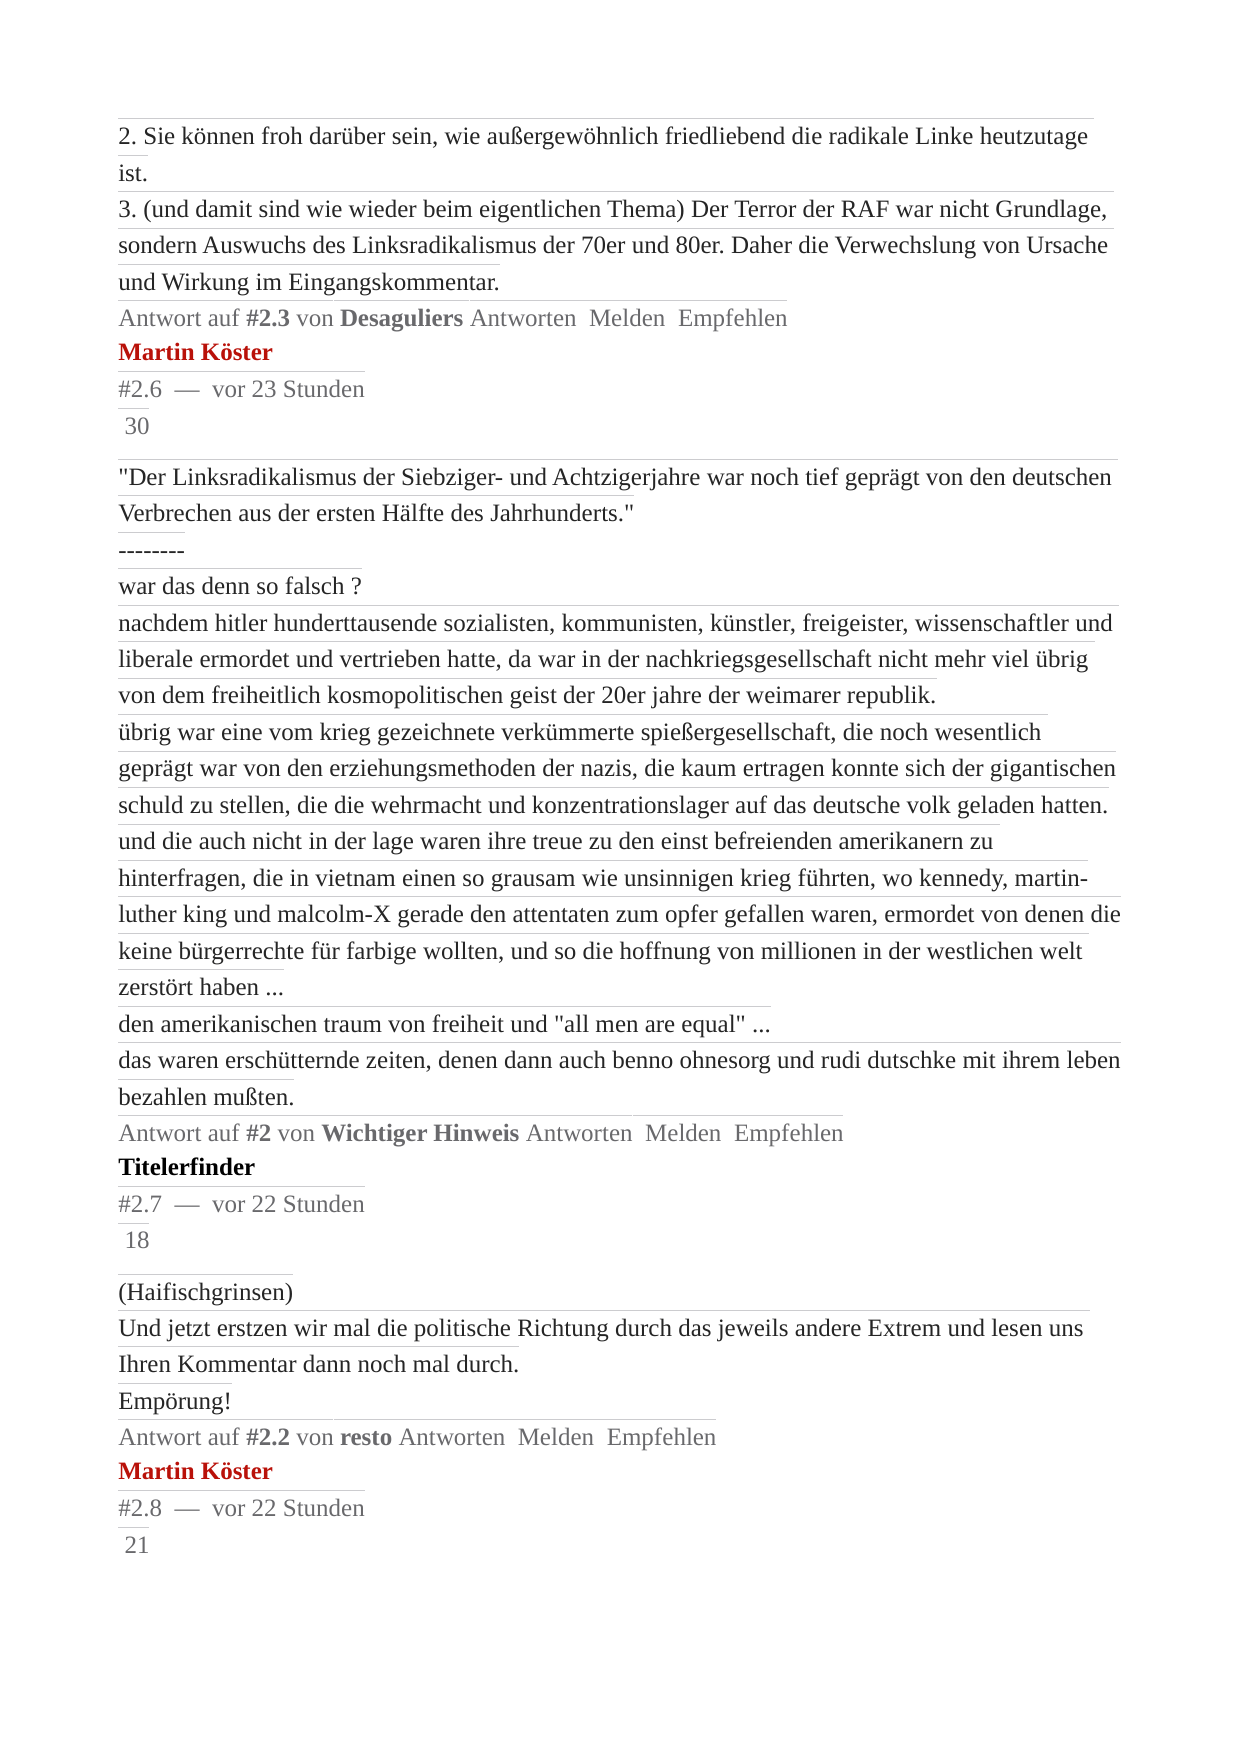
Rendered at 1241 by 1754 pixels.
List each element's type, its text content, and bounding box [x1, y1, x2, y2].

text 30 [118, 408, 1122, 439]
text 2. Sie können froh darüber sein, wie außergewöhnlich friedliebend die radikale Linke heutzutage ist. [118, 118, 1122, 186]
text "Der Linksradikalismus der Siebziger- und Achtzigerjahre war noch tief geprägt von den deutschen Verbrechen aus der ersten Hälfte des Jahrhunderts." [118, 459, 1122, 527]
text Antwort auf #2.3 von Desaguliers Antworten Melden Empfehlen [118, 300, 1122, 332]
text nachdem hitler hunderttausende sozialisten, kommunisten, künstler, freigeister, wissenschaftler und liberale ermordet und vertrieben hatte, da war in der nachkriegsgesellschaft nicht mehr viel übrig von dem freiheitlich kosmopolitischen geist der 20er jahre der weimarer republik. [118, 605, 1122, 709]
text -------- [118, 532, 1122, 563]
text #2.6 — vor 23 Stunden [118, 371, 1122, 403]
text #2.7 — vor 22 Stunden [118, 1186, 1122, 1218]
text Antwort auf #2 von Wichtiger Hinweis Antworten Melden Empfehlen [118, 1115, 1122, 1147]
text 3. (und damit sind wie wieder beim eigentlichen Thema) Der Terror der RAF war nicht Grundlage, sondern Auswuchs des Linksradikalismus der 70er und 80er. Daher die Verwechslung von Ursache und Wirkung im Eingangskommentar. [118, 191, 1122, 296]
text 18 [118, 1222, 1122, 1254]
text Titelerfinder [118, 1152, 1122, 1180]
text war das denn so falsch ? [118, 568, 1122, 600]
text und die auch nicht in der lage waren ihre treue zu den einst befreienden amerikanern zu hinterfragen, die in vietnam einen so grausam wie unsinnigen krieg führten, wo kennedy, martin-luther king und malcolm-X gerade den attentaten zum opfer gefallen waren, ermordet von denen die keine bürgerrechte für farbige wollten, und so die hoffnung von millionen in der westlichen welt zerstört haben ... den amerikanischen traum von freiheit und "all men are equal" ... [118, 823, 1122, 1037]
text Martin Köster [118, 1456, 1122, 1484]
text Empörung! [118, 1383, 1122, 1415]
text #2.8 — vor 22 Stunden [118, 1490, 1122, 1522]
text das waren erschütternde zeiten, denen dann auch benno ohnesorg und rudi dutschke mit ihrem leben bezahlen mußten. [118, 1042, 1122, 1110]
text Martin Köster [118, 337, 1122, 366]
text (Haifischgrinsen) [118, 1273, 1122, 1305]
text Und jetzt erstzen wir mal die politische Richtung durch das jeweils andere Extrem und lesen uns Ihren Kommentar dann noch mal durch. [118, 1310, 1122, 1378]
text übrig war eine vom krieg gezeichnete verkümmerte spießergesellschaft, die noch wesentlich geprägt war von den erziehungsmethoden der nazis, die kaum ertragen konnte sich der gigantischen schuld zu stellen, die die wehrmacht und konzentrationslager auf das deutsche volk geladen hatten. [118, 714, 1122, 819]
text 21 [118, 1527, 1122, 1558]
text Antwort auf #2.2 von resto Antworten Melden Empfehlen [118, 1419, 1122, 1451]
